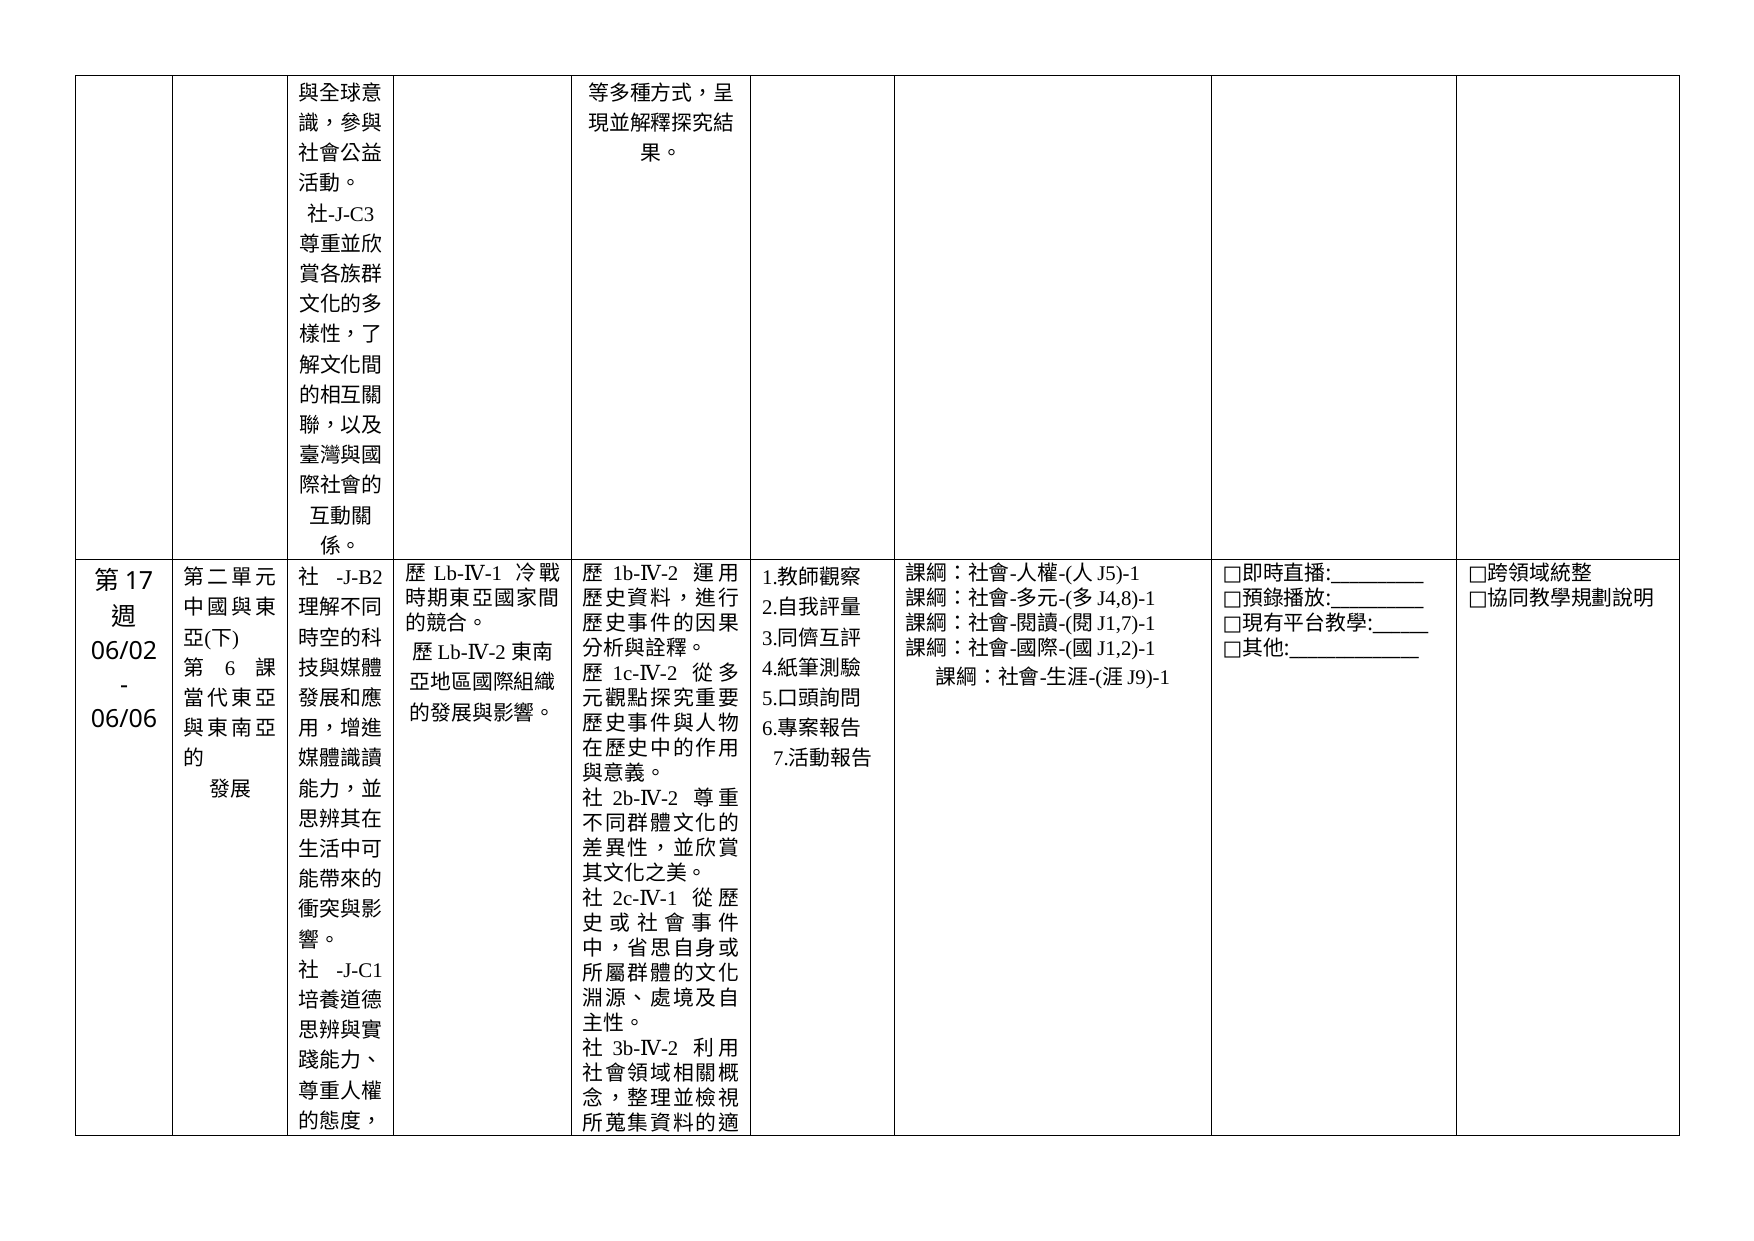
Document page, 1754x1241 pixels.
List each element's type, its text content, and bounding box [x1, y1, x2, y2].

table_cell 與全球意識，參與社會公益活動。 社-J-C3 尊重並欣賞各族群文化的多樣性，了解文化間的相互關聯，以及臺灣與國際社會的互動關係。 [288, 76, 393, 559]
table_cell 歷1b-Ⅳ-2 運用歷史資料，進行歷史事件的因果分析與詮釋。 歷1c-Ⅳ-2 從多元觀點探究重要歷史事件與人物在歷史中的作用與意義。 社2b-Ⅳ-2 尊重不同群體文化的差異性，並欣賞其文化之美。 社2c-Ⅳ-1 從歷史或社會事件中，省思自身或所屬群體的文化淵源、處境及自主性。 社3b-Ⅳ-2 利用社會領域相關概念，整理並檢視所蒐集資料的適 [572, 560, 750, 1135]
table_cell [1457, 76, 1679, 559]
table_cell 課綱：社會-人權-(人J5)-1 課綱：社會-多元-(多J4,8)-1 課綱：社會-閱讀-(閱J1,7)-1 課綱：社會-國際-(國J1,2)-1 課綱：社會-生涯-(涯J9)-1 [895, 560, 1211, 1135]
table_cell 第二單元 中國與東亞(下) 第6課 當代東亞與東南亞的 發展 [173, 560, 287, 1135]
table_cell [751, 76, 894, 559]
table_cell 歷Lb-Ⅳ-1 冷戰時期東亞國家間的競合。 歷Lb-Ⅳ-2 東南亞地區國際組織的發展與影響。 [394, 560, 571, 1135]
table_cell 社-J-B2 理解不同時空的科技與媒體發展和應用，增進媒體識讀能力，並思辨其在生活中可能帶來的衝突與影響。 社-J-C1 培養道德思辨與實踐能力、尊重人權的態度， [288, 560, 393, 1135]
table_cell 第17週 06/02-06/06 [76, 560, 172, 1135]
table_cell [394, 76, 571, 559]
table_cell 1.教師觀察 2.自我評量 3.同儕互評 4.紙筆測驗 5.口頭詢問 6.專案報告 7.活動報告 [751, 560, 894, 1135]
table_cell [173, 76, 287, 559]
table_cell [1212, 76, 1456, 559]
table_cell [76, 76, 172, 559]
table_cell □跨領域統整 □協同教學規劃說明 [1457, 560, 1679, 1135]
table_cell □即時直播:__________ □預錄播放:__________ □現有平台教學:______ □其他:______________ [1212, 560, 1456, 1135]
table_cell 等多種方式，呈現並解釋探究結果。 [572, 76, 750, 559]
table_cell [895, 76, 1211, 559]
